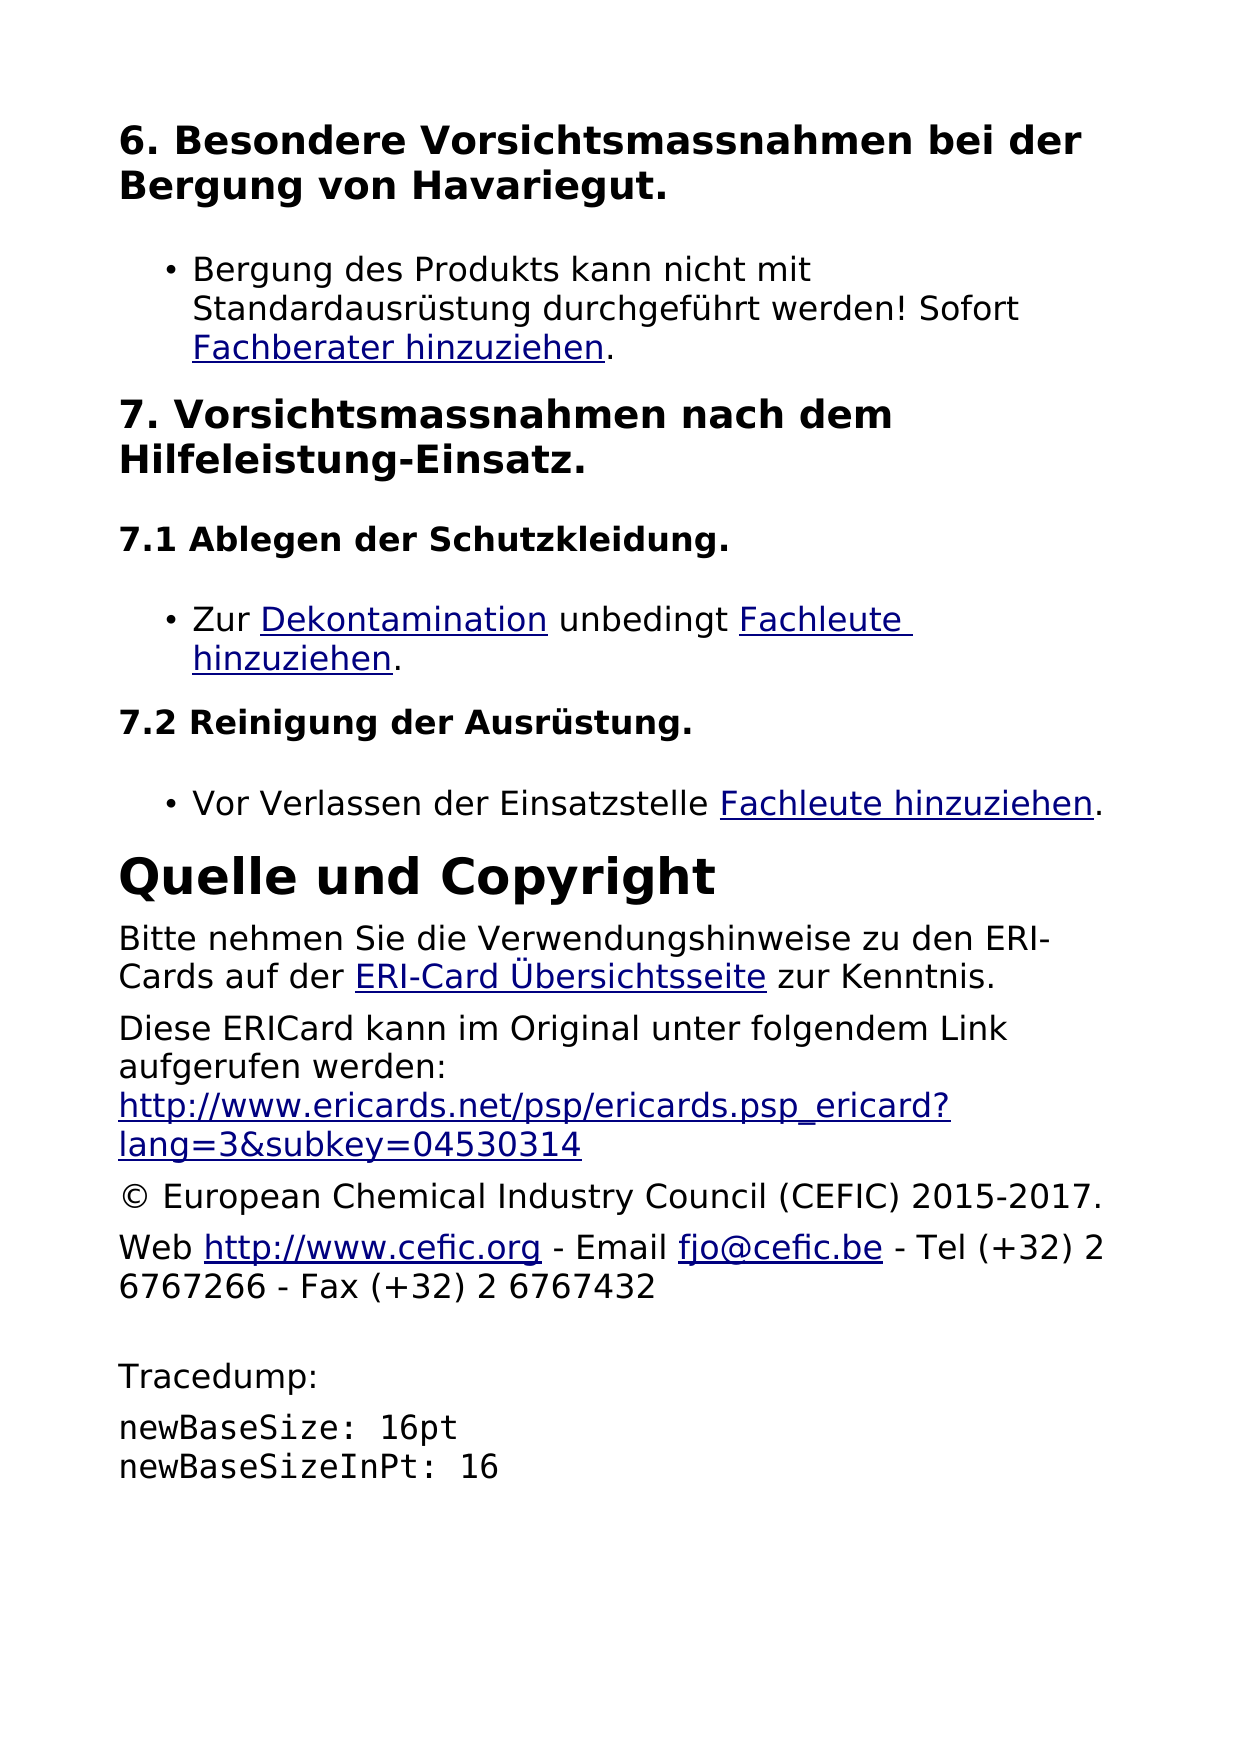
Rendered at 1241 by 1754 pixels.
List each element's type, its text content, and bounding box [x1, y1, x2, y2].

text Web http://www.cefic.org - Email fjo@cefic.be - Tel (+32) 2 6767266 - Fax (+32) 2 6767432 [118, 1228, 1122, 1306]
subtitle 7. Vorsichtsmassnahmen nach dem Hilfeleistung-Einsatz. [118, 392, 1122, 482]
subtitle 7.1 Ablegen der Schutzkleidung. [118, 520, 1122, 559]
text newBaseSize: 16pt newBaseSizeInPt: 16 [118, 1409, 1122, 1487]
list Vor Verlassen der Einsatzstelle Fachleute hinzuziehen. [177, 784, 1122, 823]
text Bitte nehmen Sie die Verwendungshinweise zu den ERI-Cards auf der ERI-Card Übersichtsseite zur Kenntnis. [118, 919, 1122, 997]
text Diese ERICard kann im Original unter folgendem Link aufgerufen werden: http://www.ericards.net/psp/ericards.psp_ericard?lang=3&subkey=04530314 [118, 1009, 1122, 1164]
list Bergung des Produkts kann nicht mit Standardausrüstung durchgeführt werden! Sofort Fachberater hinzuziehen. [177, 251, 1122, 367]
subtitle 7.2 Reinigung der Ausrüstung. [118, 703, 1122, 742]
list Zur Dekontamination unbedingt Fachleute hinzuziehen. [177, 601, 1122, 678]
subtitle 6. Besondere Vorsichtsmassnahmen bei der Bergung von Havariegut. [118, 118, 1122, 208]
subtitle Quelle und Copyright [118, 848, 1122, 906]
text © European Chemical Industry Council (CEFIC) 2015-2017. [118, 1177, 1122, 1216]
text Tracedump: [118, 1319, 1122, 1396]
